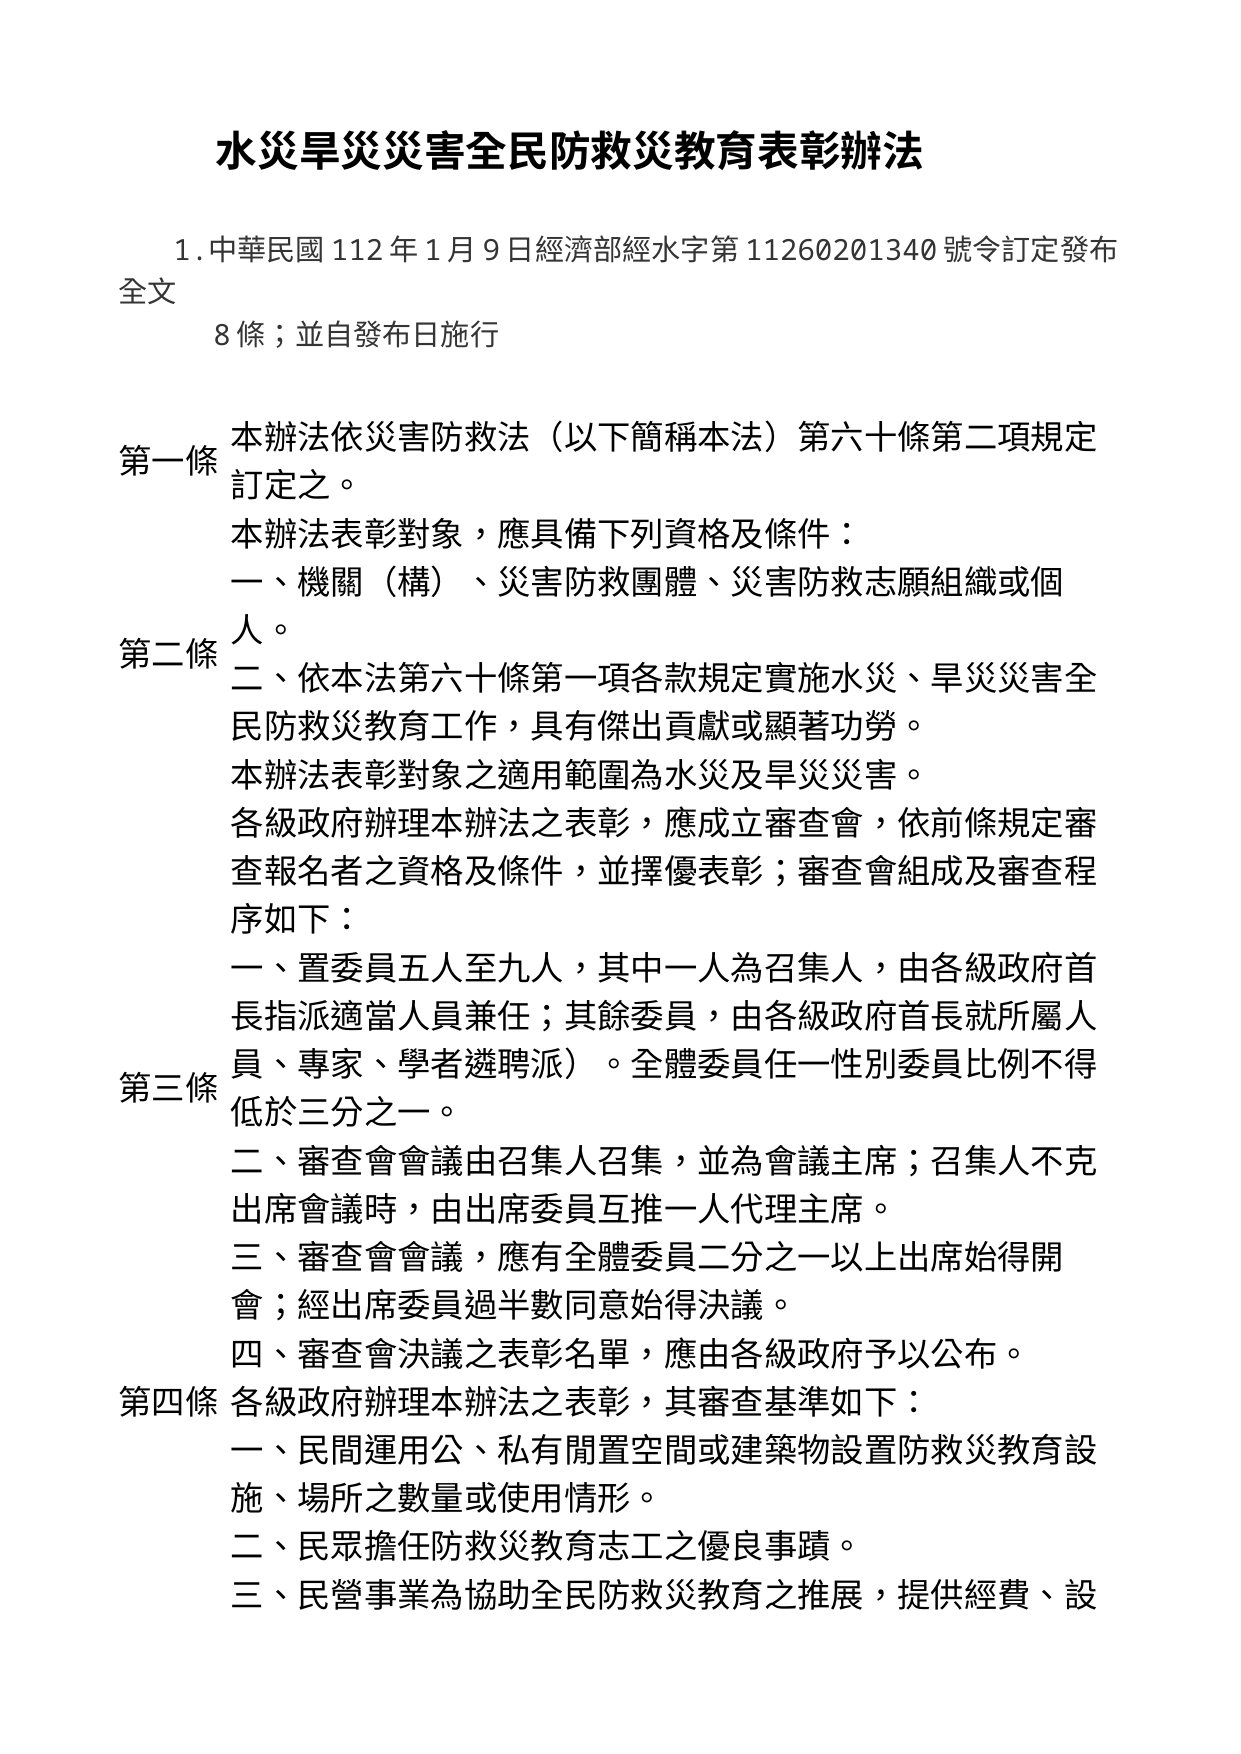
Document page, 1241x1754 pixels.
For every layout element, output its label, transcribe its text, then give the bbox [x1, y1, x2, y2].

table_cell 各級政府辦理本辦法之表彰，應成立審查會，依前條規定審查報名者之資格及條件，並擇優表彰；審查會組成及審查程序如下： 一、置委員五人至九人，其中一人為召集人，由各級政府首長指派適當人員兼任；其餘委員，由各級政府首長就所屬人員、專家、學者遴聘派）。全體委員任一性別委員比例不得低於三分之一。 二、審查會會議由召集人召集，並為會議主席；召集人不克出席會議時，由出席委員互推一人代理主席。 三、審查會會議，應有全體委員二分之一以上出席始得開會；經出席委員過半數同意始得決議。 四、審查會決議之表彰名單，應由各級政府予以公布。 [231, 797, 1122, 1376]
text 1.中華民國112年1月9日經濟部經水字第11260201340號令訂定發布全文 [38, 226, 1122, 311]
table_cell 第三條 [118, 797, 231, 1376]
text 8條；並自發布日施行 [38, 311, 1122, 353]
text 水災旱災災害全民防救災教育表彰辦法 [38, 118, 1122, 178]
table_cell 各級政府辦理本辦法之表彰，其審查基準如下： 一、民間運用公、私有閒置空間或建築物設置防救災教育設施、場所之數量或使用情形。 二、民眾擔任防救災教育志工之優良事蹟。 三、民營事業為協助全民防救災教育之推展，提供經費、設 [231, 1376, 1122, 1617]
table_cell 第二條 [118, 508, 231, 797]
table_cell 本辦法表彰對象，應具備下列資格及條件： 一、機關（構）、災害防救團體、災害防救志願組織或個人。 二、依本法第六十條第一項各款規定實施水災、旱災災害全民防救災教育工作，具有傑出貢獻或顯著功勞。 本辦法表彰對象之適用範圍為水災及旱災災害。 [231, 508, 1122, 797]
table_header 本辦法依災害防救法（以下簡稱本法）第六十條第二項規定訂定之。 [231, 411, 1122, 507]
table_cell 第四條 [118, 1376, 231, 1617]
table_header 第一條 [118, 411, 231, 507]
